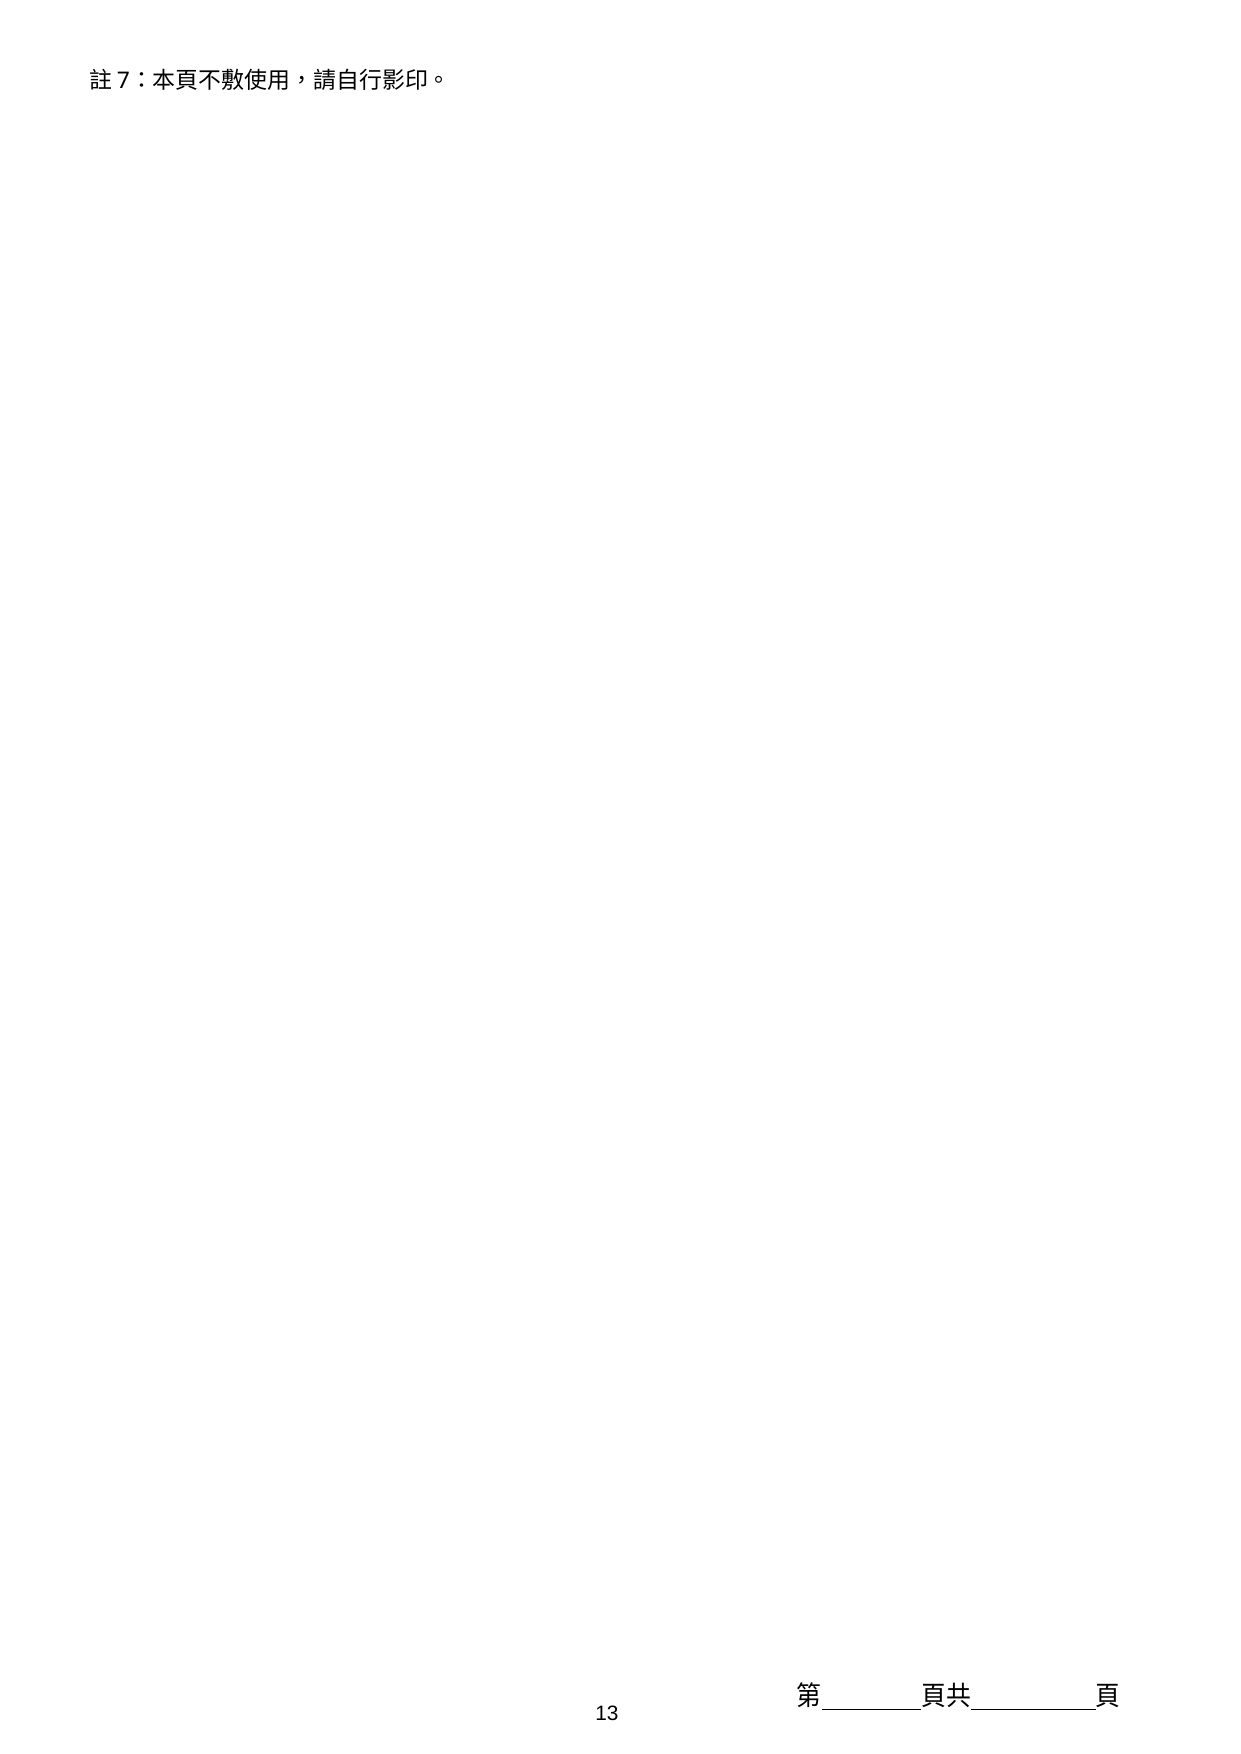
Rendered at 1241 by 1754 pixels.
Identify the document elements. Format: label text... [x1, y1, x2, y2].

text 註7：本頁不敷使用，請自行影印。 [89, 59, 1134, 97]
